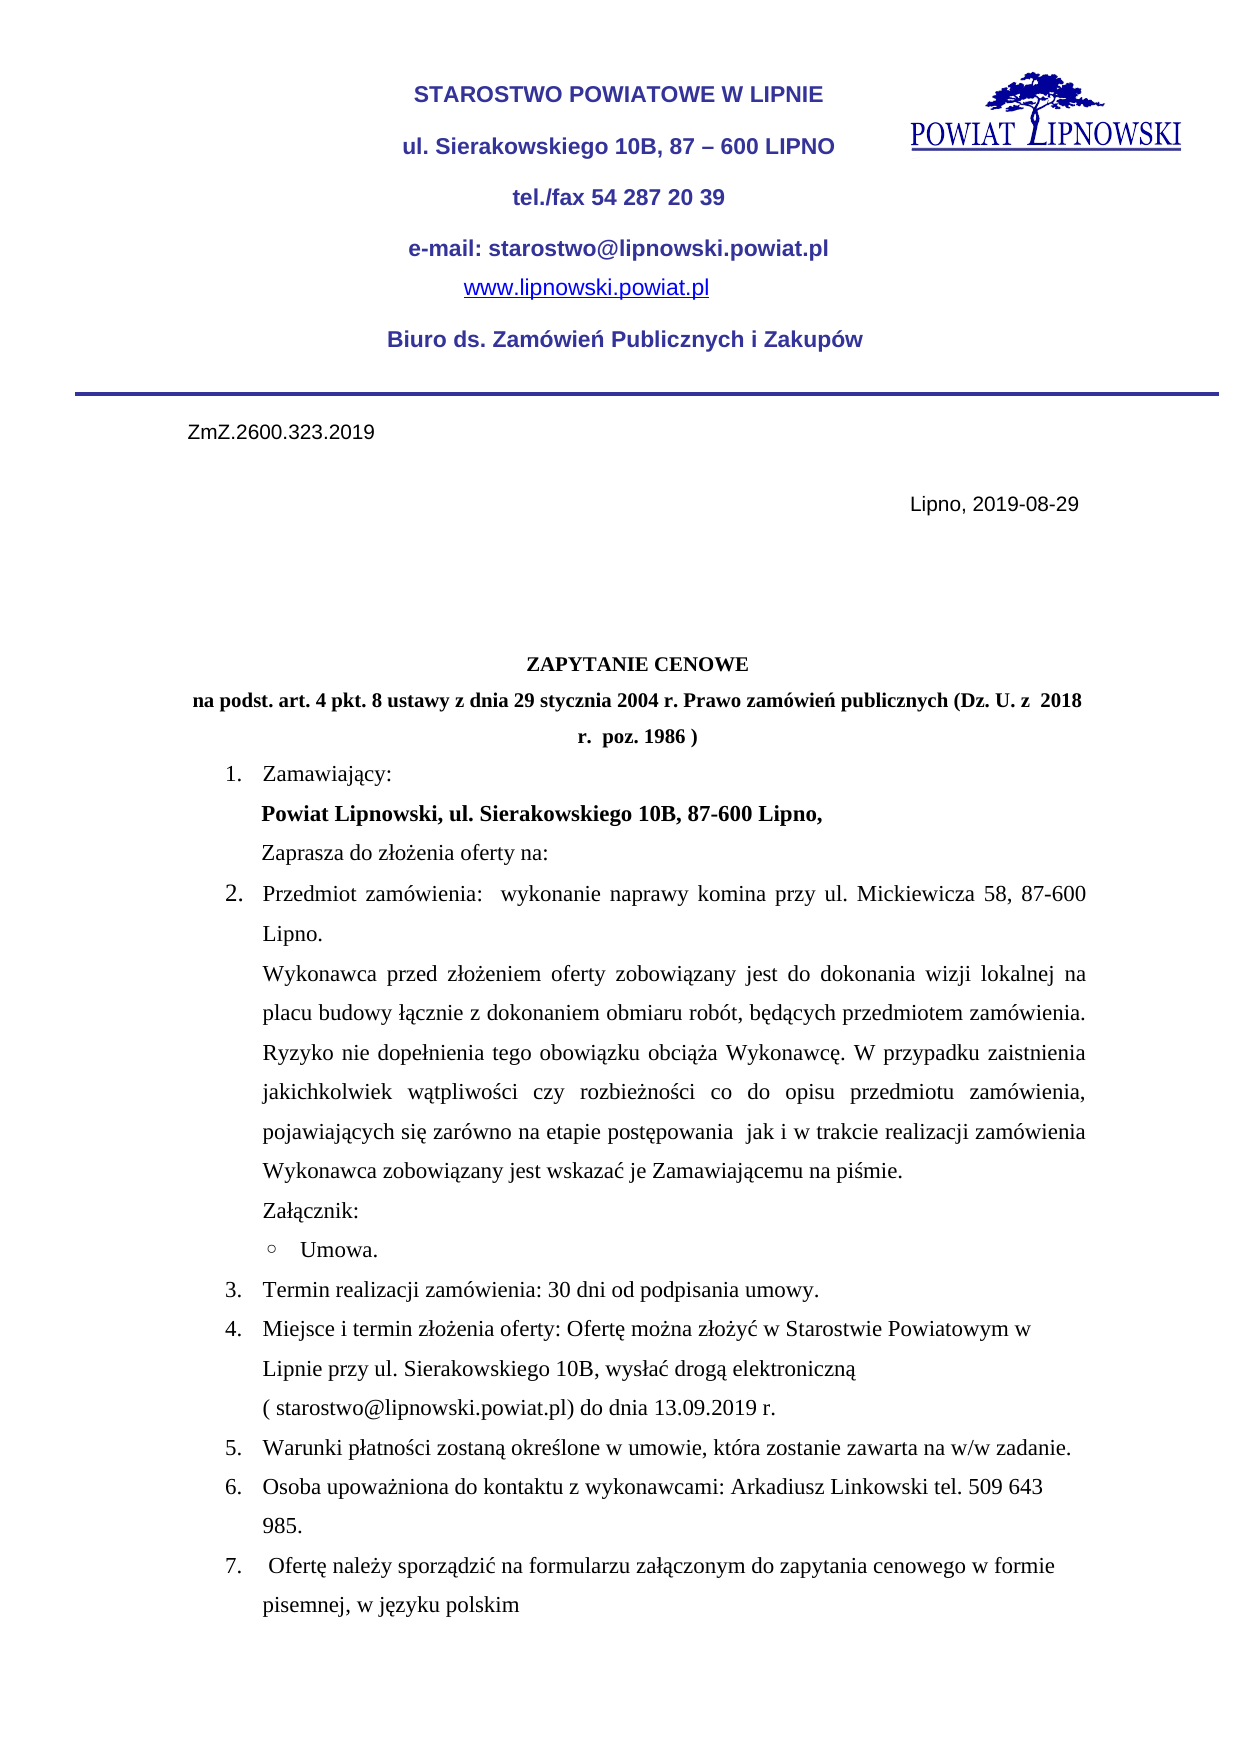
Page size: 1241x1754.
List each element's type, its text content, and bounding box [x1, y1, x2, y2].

list Załącznik: [225, 1197, 1087, 1223]
list Osoba upoważniona do kontaktu z wykonawcami: Arkadiusz Linkowski tel. 509 643 985. [225, 1473, 1087, 1539]
list Miejsce i termin złożenia oferty: Ofertę można złożyć w Starostwie Powiatowym w Lipnie przy ul. Sierakowskiego 10B, wysłać drogą elektroniczną ( starostwo@lipnowski.powiat.pl) do dnia 13.09.2019 r. [225, 1315, 1087, 1421]
list Przedmiot zamówienia: wykonanie naprawy komina przy ul. Mickiewicza 58, 87-600 Lipno. [225, 878, 1087, 947]
text Powiat Lipnowski, ul. Sierakowskiego 10B, 87-600 Lipno, Zaprasza do złożenia oferty na: [187, 799, 1087, 865]
text ZAPYTANIE CENOWE [187, 652, 1087, 676]
list Umowa. [262, 1236, 1087, 1263]
list Wykonawca przed złożeniem oferty zobowiązany jest do dokonania wizji lokalnej na placu budowy łącznie z dokonaniem obmiaru robót, będących przedmiotem zamówienia. Ryzyko nie dopełnienia tego obowiązku obciąża Wykonawcę. W przypadku zaistnienia jakichkolwiek wątpliwości czy rozbieżności co do opisu przedmiotu zamówienia, pojawiających się zarówno na etapie postępowania jak i w trakcie realizacji zamówienia Wykonawca zobowiązany jest wskazać je Zamawiającemu na piśmie. [225, 960, 1087, 1184]
text Lipno, 2019-08-29 [187, 491, 1079, 515]
list Warunki płatności zostaną określone w umowie, która zostanie zawarta na w/w zadanie. [225, 1434, 1087, 1460]
text na podst. art. 4 pkt. 8 ustawy z dnia 29 stycznia 2004 r. Prawo zamówień publicznych (Dz. U. z 2018 r. poz. 1986 ) [187, 688, 1087, 748]
list Zamawiający: [225, 760, 1087, 786]
text ZmZ.2600.323.2019 [187, 419, 1079, 443]
list Termin realizacji zamówienia: 30 dni od podpisania umowy. [225, 1276, 1087, 1302]
picture [901, 62, 1192, 177]
list Ofertę należy sporządzić na formularzu załączonym do zapytania cenowego w formie pisemnej, w języku polskim [225, 1552, 1087, 1618]
